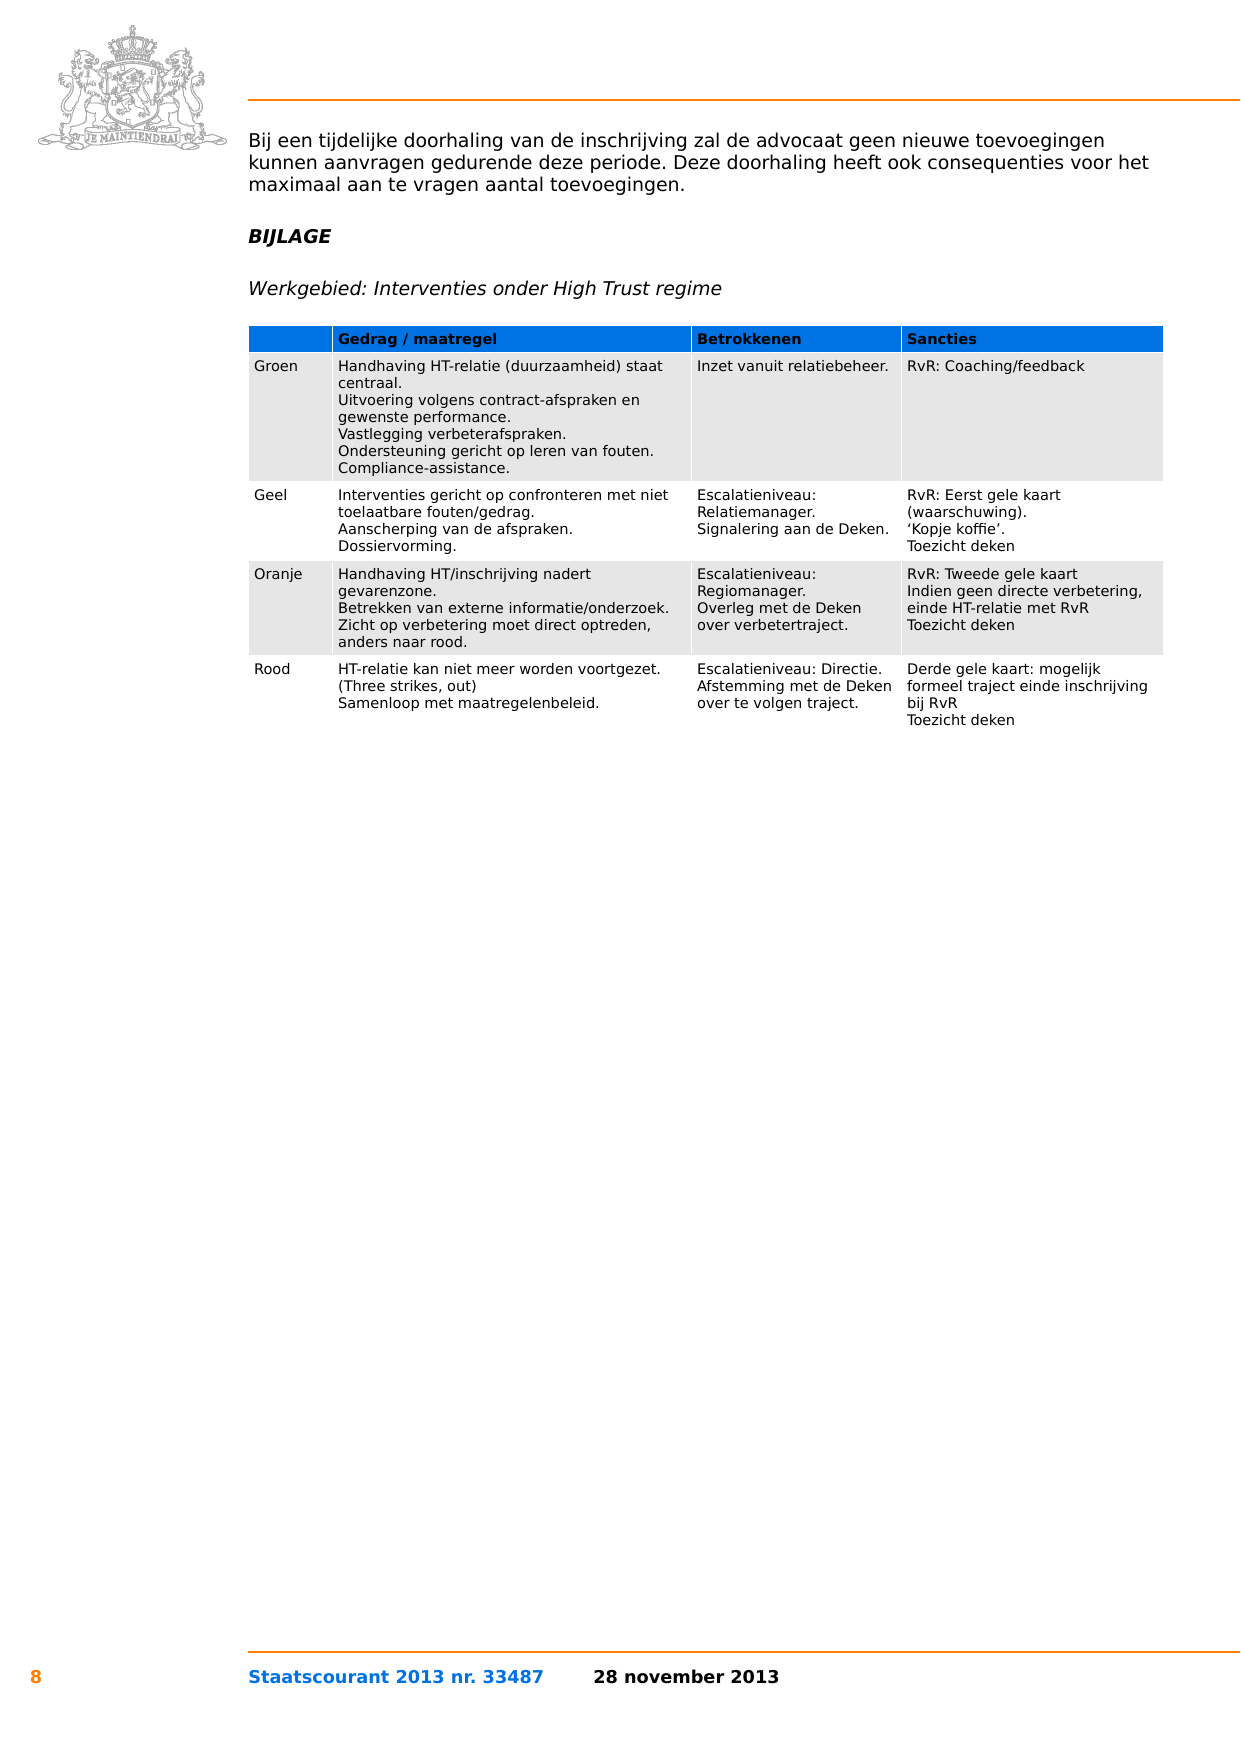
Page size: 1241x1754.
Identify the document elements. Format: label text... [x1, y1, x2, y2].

table_cell Geel [249, 483, 332, 560]
table_cell HT-relatie kan niet meer worden voortgezet. (Three strikes, out) Samenloop met maatregelenbeleid. [333, 656, 691, 733]
table_cell Groen [249, 353, 332, 481]
table_cell Rood [249, 656, 332, 733]
text Bij een tijdelijke doorhaling van de inschrijving zal de advocaat geen nieuwe toevoegingen kunnen aanvragen gedurende deze periode. Deze doorhaling heeft ook consequenties voor het maximaal aan te vragen aantal toevoegingen. [248, 130, 1163, 196]
table_cell RvR: Coaching/feedback [902, 353, 1163, 481]
table_cell Handhaving HT-relatie (duurzaamheid) staat centraal. Uitvoering volgens contract-afspraken en gewenste performance. Vastlegging verbeterafspraken. Ondersteuning gericht op leren van fouten. Compliance-assistance. [333, 353, 691, 481]
table_header Gedrag / maatregel [333, 326, 691, 352]
subtitle BIJLAGE [248, 226, 1163, 248]
table_header Sancties [902, 326, 1163, 352]
table_header [249, 326, 332, 352]
table_cell Oranje [249, 561, 332, 655]
subtitle Werkgebied: Interventies onder High Trust regime [248, 278, 1163, 300]
table_cell RvR: Eerst gele kaart (waarschuwing). ‘Kopje koffie’. Toezicht deken [902, 483, 1163, 560]
table_cell Escalatieniveau: Directie. Afstemming met de Deken over te volgen traject. [692, 656, 901, 733]
table_header Betrokkenen [692, 326, 901, 352]
table_cell Escalatieniveau: Regiomanager. Overleg met de Deken over verbetertraject. [692, 561, 901, 655]
table_cell RvR: Tweede gele kaart Indien geen directe verbetering, einde HT-relatie met RvR Toezicht deken [902, 561, 1163, 655]
table_cell Interventies gericht op confronteren met niet toelaatbare fouten/gedrag. Aanscherping van de afspraken. Dossiervorming. [333, 483, 691, 560]
picture [38, 25, 227, 150]
table_cell Escalatieniveau: Relatiemanager. Signalering aan de Deken. [692, 483, 901, 560]
table_cell Derde gele kaart: mogelijk formeel traject einde inschrijving bij RvR Toezicht deken [902, 656, 1163, 733]
table_cell Inzet vanuit relatiebeheer. [692, 353, 901, 481]
table_cell Handhaving HT/inschrijving nadert gevarenzone. Betrekken van externe informatie/onderzoek. Zicht op verbetering moet direct optreden, anders naar rood. [333, 561, 691, 655]
